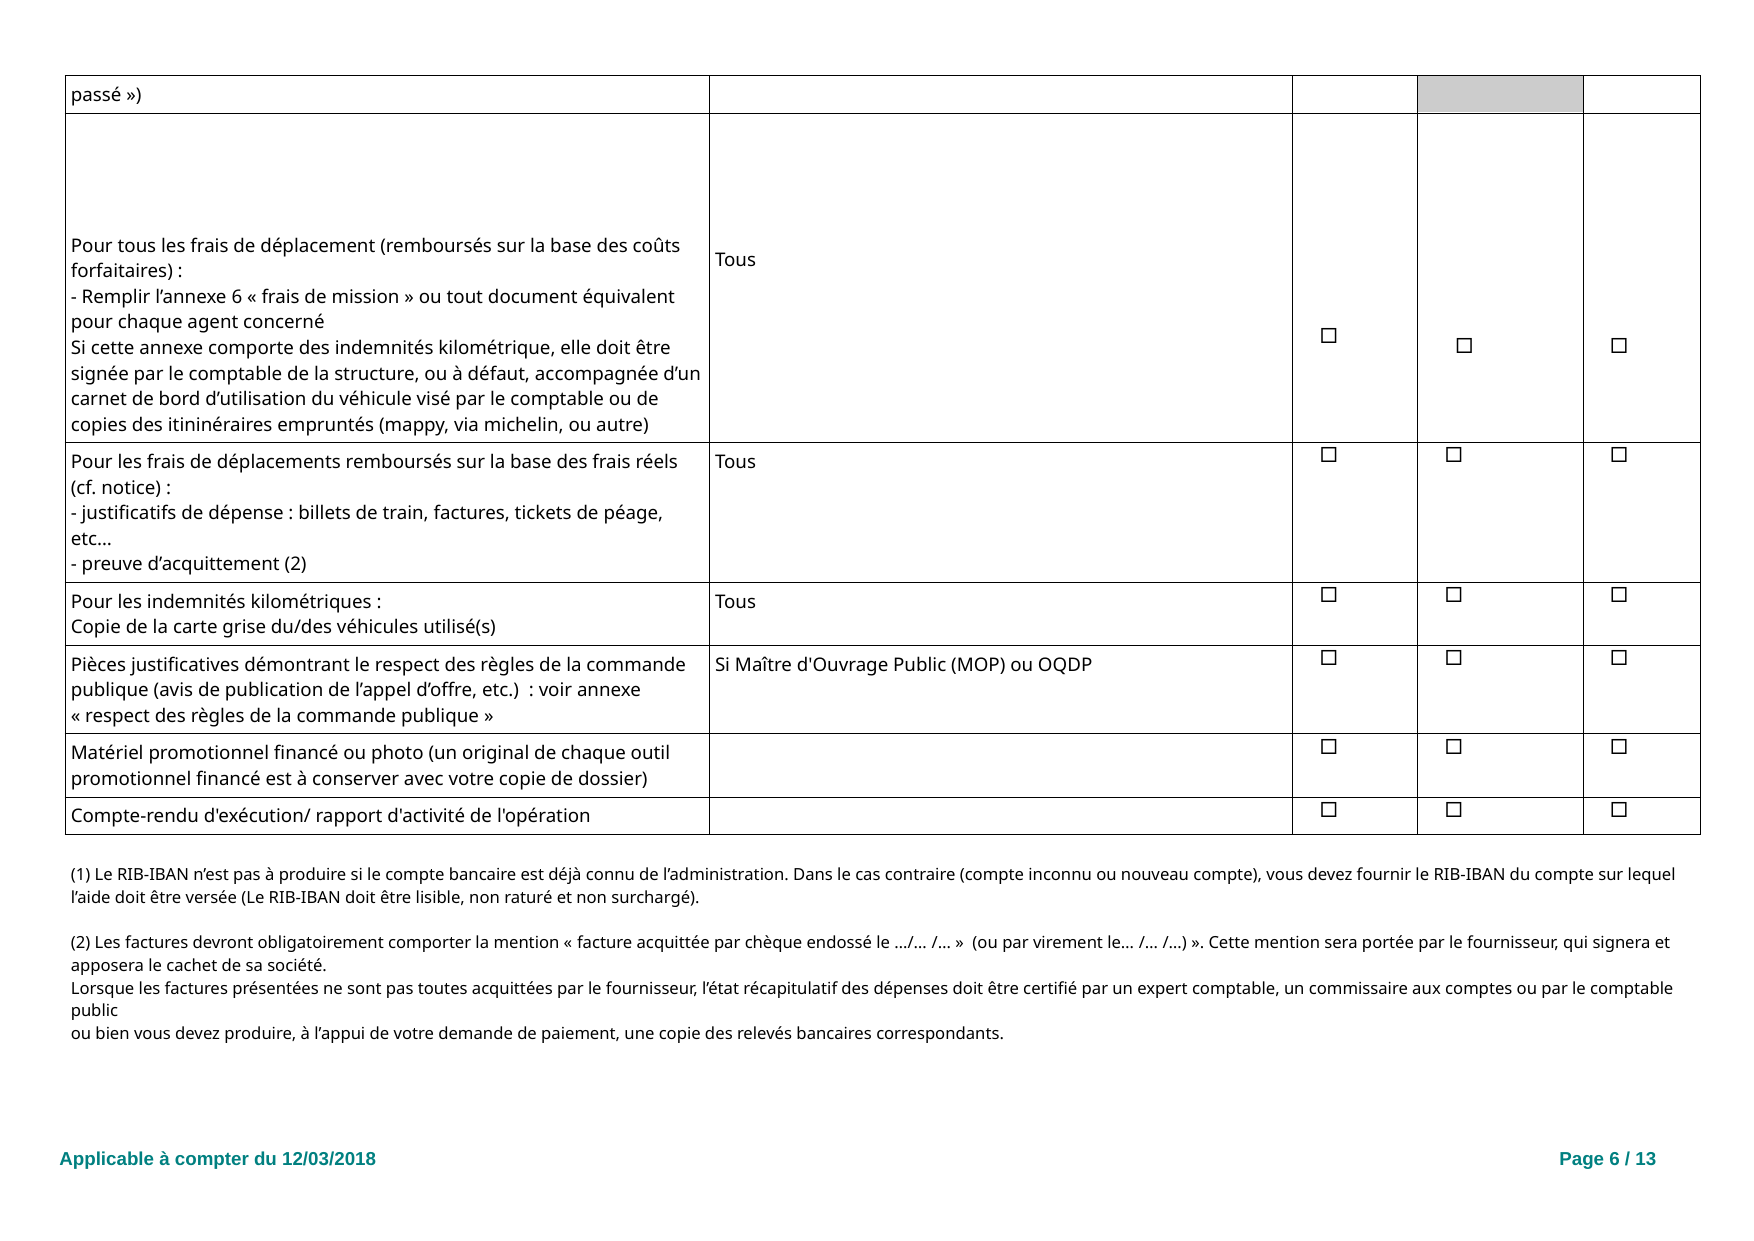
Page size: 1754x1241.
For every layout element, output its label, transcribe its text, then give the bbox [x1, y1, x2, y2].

table_cell Pour les indemnités kilométriques : Copie de la carte grise du/des véhicules utilisé(s) [66, 583, 709, 645]
table_cell  [1418, 798, 1583, 834]
table_cell   [1418, 114, 1583, 442]
table_cell  [1418, 734, 1583, 796]
table_cell Pièces justificatives démontrant le respect des règles de la commande publique (avis de publication de l’appel d’offre, etc.) : voir annexe « respect des règles de la commande publique » [66, 646, 709, 733]
table_cell  [1584, 583, 1700, 645]
table_cell [710, 734, 1292, 796]
table_cell  [1584, 646, 1700, 733]
table_cell Tous [710, 114, 1292, 442]
table_cell  [1584, 443, 1700, 582]
table_cell  [1418, 443, 1583, 582]
table_cell    [1293, 114, 1417, 442]
table_cell   [1584, 114, 1700, 442]
table_cell [710, 76, 1292, 112]
table_cell Pour les frais de déplacements remboursés sur la base des frais réels (cf. notice) : - justificatifs de dépense : billets de train, factures, tickets de péage, etc… - preuve d’acquittement (2) [66, 443, 709, 582]
table_cell  [1418, 583, 1583, 645]
table_cell [1584, 76, 1700, 112]
table_cell  [1293, 443, 1417, 582]
table_cell Pour tous les frais de déplacement (remboursés sur la base des coûts forfaitaires) : - Remplir l’annexe 6 « frais de mission » ou tout document équivalent pour chaque agent concerné Si cette annexe comporte des indemnités kilométrique, elle doit être signée par le comptable de la structure, ou à défaut, accompagnée d’un carnet de bord d’utilisation du véhicule visé par le comptable ou de copies des itininéraires empruntés (mappy, via michelin, ou autre) [66, 114, 709, 442]
table_cell  [1584, 734, 1700, 796]
table_cell  [1293, 583, 1417, 645]
table_cell  [1293, 734, 1417, 796]
table_cell Matériel promotionnel financé ou photo (un original de chaque outil promotionnel financé est à conserver avec votre copie de dossier) [66, 734, 709, 796]
table_cell (1) Le RIB-IBAN n’est pas à produire si le compte bancaire est déjà connu de l’administration. Dans le cas contraire (compte inconnu ou nouveau compte), vous devez fournir le RIB-IBAN du compte sur lequel l’aide doit être versée (Le RIB-IBAN doit être lisible, non raturé et non surchargé). (2) Les factures devront obligatoirement comporter la mention « facture acquittée par chèque endossé le …/… /… » (ou par virement le… /… /…) ». Cette mention sera portée par le fournisseur, qui signera et apposera le cachet de sa société. Lorsque les factures présentées ne sont pas toutes acquittées par le fournisseur, l’état récapitulatif des dépenses doit être certifié par un expert comptable, un commissaire aux comptes ou par le comptable public ou bien vous devez produire, à l’appui de votre demande de paiement, une copie des relevés bancaires correspondants. [65, 835, 1700, 1096]
table_cell Tous [710, 583, 1292, 645]
table_cell  [1418, 646, 1583, 733]
table_cell  [1293, 646, 1417, 733]
table_cell passé ») [66, 76, 709, 112]
table_cell [710, 798, 1292, 834]
table_cell [1418, 76, 1583, 112]
table_cell Compte-rendu d'exécution/ rapport d'activité de l'opération [66, 798, 709, 834]
table_cell  [1293, 798, 1417, 834]
table_cell [1293, 76, 1417, 112]
table_cell Si Maître d'Ouvrage Public (MOP) ou OQDP [710, 646, 1292, 733]
table_cell Tous [710, 443, 1292, 582]
table_cell  [1584, 798, 1700, 834]
